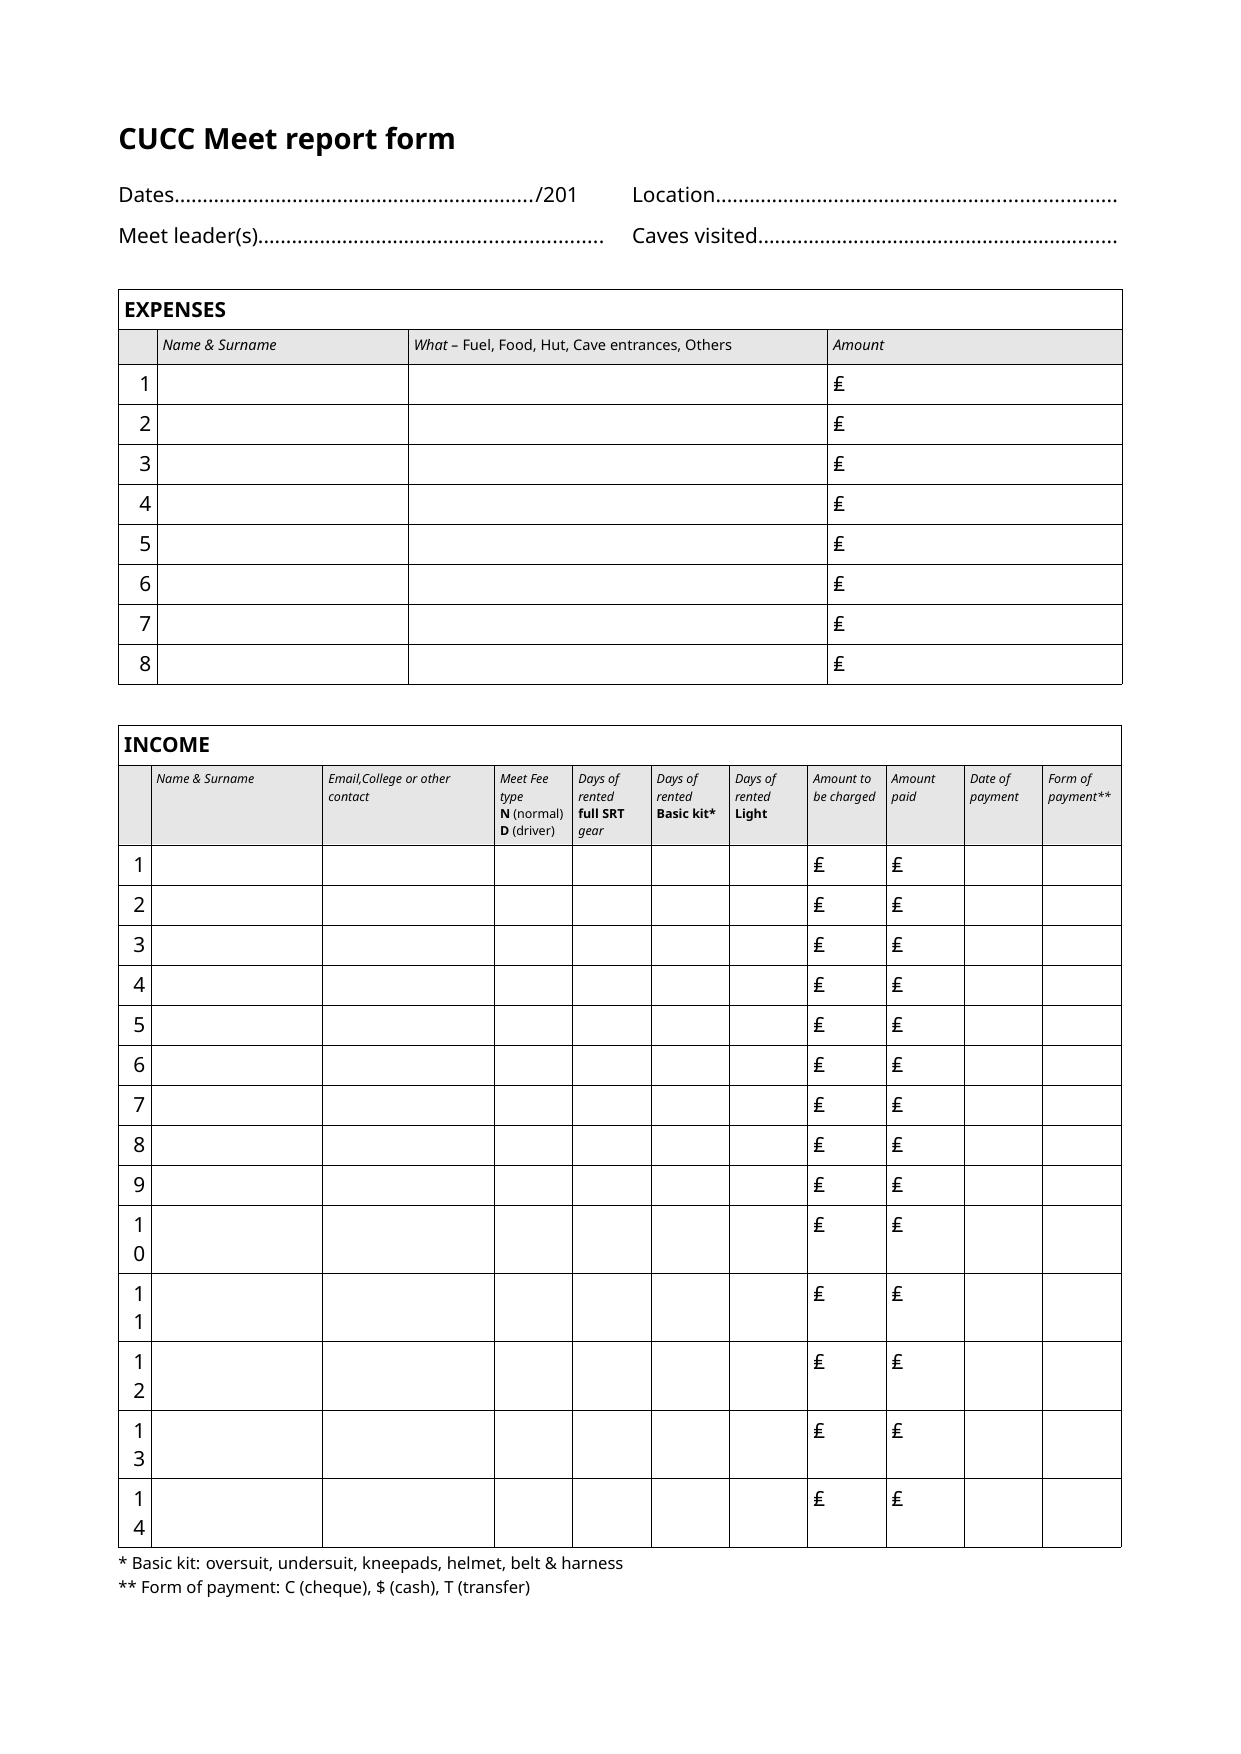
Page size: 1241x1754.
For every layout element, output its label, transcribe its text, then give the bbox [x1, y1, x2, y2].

table_cell [1043, 1411, 1121, 1478]
table_cell [652, 1166, 729, 1204]
table_cell ₤ [887, 1479, 964, 1547]
table_cell ₤ [887, 1006, 964, 1044]
table_cell ₤ [828, 405, 1122, 444]
table_cell [730, 1479, 807, 1547]
table_cell [495, 966, 572, 1004]
table_cell 11 [119, 1274, 151, 1341]
table_cell ₤ [828, 445, 1122, 484]
table_cell [323, 1086, 494, 1124]
table_cell [495, 886, 572, 924]
table_cell [323, 1479, 494, 1547]
table_cell [495, 1342, 572, 1410]
table_cell [323, 886, 494, 924]
table_cell 4 [119, 485, 157, 524]
table_cell ₤ [887, 1086, 964, 1124]
table_cell [1043, 1126, 1121, 1164]
table_cell [495, 1006, 572, 1044]
table_cell ₤ [828, 605, 1122, 644]
table_cell [730, 1086, 807, 1124]
table_cell Amount paid [887, 766, 964, 844]
table_cell [1043, 1086, 1121, 1124]
table_cell [965, 1206, 1042, 1273]
table_cell Email,College or other contact [323, 766, 494, 844]
table_cell [323, 1274, 494, 1341]
table_cell 3 [119, 926, 151, 964]
table_cell [965, 1342, 1042, 1410]
table_cell [573, 1166, 651, 1204]
table_cell [495, 1206, 572, 1273]
table_cell 13 [119, 1411, 151, 1478]
table_cell [119, 330, 157, 364]
table_cell [323, 1206, 494, 1273]
table_cell [730, 886, 807, 924]
table_cell ₤ [887, 1274, 964, 1341]
table_cell [730, 1206, 807, 1273]
table_cell [323, 1166, 494, 1204]
table_cell [495, 846, 572, 884]
table_cell ₤ [887, 926, 964, 964]
table_cell 2 [119, 886, 151, 924]
table_cell [965, 1006, 1042, 1044]
table_cell [152, 1479, 322, 1547]
table_cell [495, 1479, 572, 1547]
table_cell [409, 525, 827, 564]
table_cell [152, 966, 322, 1004]
table_cell 8 [119, 1126, 151, 1164]
table_cell [152, 1342, 322, 1410]
table_cell [158, 405, 408, 444]
text Caves visited [632, 221, 1122, 249]
table_cell [1043, 886, 1121, 924]
table_cell ₤ [808, 1411, 886, 1478]
table_cell [158, 565, 408, 604]
table_cell [409, 645, 827, 684]
text Location [632, 181, 1122, 209]
table_cell [730, 926, 807, 964]
table_cell [152, 1006, 322, 1044]
table_cell What – Fuel, Food, Hut, Cave entrances, Others [409, 330, 827, 364]
table_cell [652, 966, 729, 1004]
text ** Form of payment: C (cheque), $ (cash), T (transfer) [118, 1575, 1122, 1598]
table_cell Amount to be charged [808, 766, 886, 844]
table_cell [323, 846, 494, 884]
table_cell [152, 1206, 322, 1273]
table_cell [652, 1046, 729, 1084]
table_cell [495, 1046, 572, 1084]
table_cell [409, 565, 827, 604]
table_cell [152, 1166, 322, 1204]
table_header INCOME [119, 726, 1121, 765]
table_cell 5 [119, 525, 157, 564]
table_cell [730, 1126, 807, 1164]
table_cell [965, 1166, 1042, 1204]
text Meet leader(s) [118, 221, 608, 249]
table_cell ₤ [808, 1046, 886, 1084]
table_cell 10 [119, 1206, 151, 1273]
table_cell [1043, 846, 1121, 884]
table_cell [652, 1086, 729, 1124]
table_cell [730, 1411, 807, 1478]
table_cell [323, 1411, 494, 1478]
table_cell [652, 886, 729, 924]
table_cell [965, 846, 1042, 884]
table_cell ₤ [887, 1411, 964, 1478]
table_cell [323, 1342, 494, 1410]
table_cell [965, 926, 1042, 964]
table_cell ₤ [828, 645, 1122, 684]
table_cell [573, 1342, 651, 1410]
table_cell [158, 445, 408, 484]
table_cell 5 [119, 1006, 151, 1044]
table_cell [573, 886, 651, 924]
table_cell ₤ [828, 365, 1122, 404]
table_cell 3 [119, 445, 157, 484]
table_cell [652, 1006, 729, 1044]
table_cell [1043, 1046, 1121, 1084]
table_cell ₤ [828, 525, 1122, 564]
table_cell [409, 445, 827, 484]
table_cell Days of rented Basic kit* [652, 766, 729, 844]
table_cell [323, 1126, 494, 1164]
table_cell 7 [119, 605, 157, 644]
table_cell [652, 1479, 729, 1547]
table_cell ₤ [887, 886, 964, 924]
table_cell ₤ [808, 1479, 886, 1547]
table_cell [573, 1006, 651, 1044]
table_cell [573, 926, 651, 964]
table_cell 2 [119, 405, 157, 444]
table_cell 1 [119, 365, 157, 404]
table_cell ₤ [808, 1166, 886, 1204]
table_cell Days of rented Light [730, 766, 807, 844]
table_cell [573, 846, 651, 884]
text Dates /201 [118, 181, 608, 209]
text * Basic kit: oversuit, undersuit, kneepads, helmet, belt & harness [118, 1547, 1122, 1575]
table_cell [573, 1274, 651, 1341]
table_cell [652, 1411, 729, 1478]
table_cell [158, 365, 408, 404]
table_cell [965, 966, 1042, 1004]
table_cell 9 [119, 1166, 151, 1204]
table_cell ₤ [887, 846, 964, 884]
table_cell 6 [119, 565, 157, 604]
table_cell [730, 1274, 807, 1341]
table_cell ₤ [808, 1006, 886, 1044]
table_cell [965, 1479, 1042, 1547]
table_cell [323, 926, 494, 964]
table_cell ₤ [808, 926, 886, 964]
table_cell [158, 485, 408, 524]
table_cell 4 [119, 966, 151, 1004]
table_cell ₤ [808, 1206, 886, 1273]
table_cell [1043, 1206, 1121, 1273]
table_cell [495, 1126, 572, 1164]
table_cell ₤ [887, 1342, 964, 1410]
table_cell [409, 365, 827, 404]
table_cell [652, 1206, 729, 1273]
table_cell [730, 1046, 807, 1084]
table_cell [652, 1274, 729, 1341]
table_cell [1043, 1479, 1121, 1547]
table_cell Amount [828, 330, 1122, 364]
table_cell [152, 1046, 322, 1084]
table_cell [573, 1479, 651, 1547]
table_cell Date of payment [965, 766, 1042, 844]
table_cell Form of payment** [1043, 766, 1121, 844]
table_cell [1043, 1342, 1121, 1410]
table_cell 14 [119, 1479, 151, 1547]
table_cell [730, 1342, 807, 1410]
table_cell [965, 1126, 1042, 1164]
table_cell ₤ [808, 886, 886, 924]
table_cell Name & Surname [152, 766, 322, 844]
table_cell [730, 966, 807, 1004]
table_cell [652, 1342, 729, 1410]
table_cell [152, 926, 322, 964]
table_cell [323, 966, 494, 1004]
table_cell ₤ [808, 1342, 886, 1410]
table_cell [495, 1166, 572, 1204]
table_cell [152, 1086, 322, 1124]
table_cell Name & Surname [158, 330, 408, 364]
table_cell [409, 485, 827, 524]
table_cell 6 [119, 1046, 151, 1084]
table_cell [965, 1046, 1042, 1084]
table_cell [573, 1206, 651, 1273]
table_cell [730, 1166, 807, 1204]
table_cell ₤ [887, 966, 964, 1004]
table_cell [495, 1086, 572, 1124]
table_cell [1043, 1006, 1121, 1044]
table_cell [573, 1126, 651, 1164]
table_cell [323, 1046, 494, 1084]
table_cell [158, 605, 408, 644]
table_cell [573, 1046, 651, 1084]
table_cell ₤ [808, 846, 886, 884]
table_cell [652, 846, 729, 884]
table_cell ₤ [808, 966, 886, 1004]
table_cell [152, 846, 322, 884]
table_cell [573, 966, 651, 1004]
table_cell [1043, 926, 1121, 964]
text CUCC Meet report form [118, 118, 1122, 158]
table_header EXPENSES [119, 290, 1122, 329]
table_cell ₤ [887, 1126, 964, 1164]
table_cell [652, 1126, 729, 1164]
table_cell 7 [119, 1086, 151, 1124]
table_cell 12 [119, 1342, 151, 1410]
table_cell ₤ [808, 1126, 886, 1164]
table_cell ₤ [828, 565, 1122, 604]
table_cell [158, 645, 408, 684]
table_cell [965, 886, 1042, 924]
table_cell [652, 926, 729, 964]
table_cell [730, 1006, 807, 1044]
table_cell ₤ [828, 485, 1122, 524]
table_cell [152, 1411, 322, 1478]
table_cell [323, 1006, 494, 1044]
table_cell [965, 1411, 1042, 1478]
table_cell [119, 766, 151, 844]
table_cell [409, 405, 827, 444]
table_cell [409, 605, 827, 644]
table_cell [152, 1274, 322, 1341]
table_cell [1043, 966, 1121, 1004]
table_cell ₤ [887, 1206, 964, 1273]
table_cell 1 [119, 846, 151, 884]
table_cell [152, 886, 322, 924]
table_cell ₤ [887, 1166, 964, 1204]
table_cell [573, 1086, 651, 1124]
table_cell [495, 926, 572, 964]
table_cell [1043, 1274, 1121, 1341]
table_cell [730, 846, 807, 884]
table_cell [495, 1274, 572, 1341]
table_cell ₤ [808, 1086, 886, 1124]
table_cell [965, 1086, 1042, 1124]
table_cell ₤ [808, 1274, 886, 1341]
table_cell [495, 1411, 572, 1478]
table_cell Days of rented full SRT gear [573, 766, 651, 844]
table_cell ₤ [887, 1046, 964, 1084]
table_cell [152, 1126, 322, 1164]
table_cell [573, 1411, 651, 1478]
table_cell Meet Fee type N (normal) D (driver) [495, 766, 572, 844]
table_cell [1043, 1166, 1121, 1204]
table_cell [158, 525, 408, 564]
table_cell 8 [119, 645, 157, 684]
table_cell [965, 1274, 1042, 1341]
